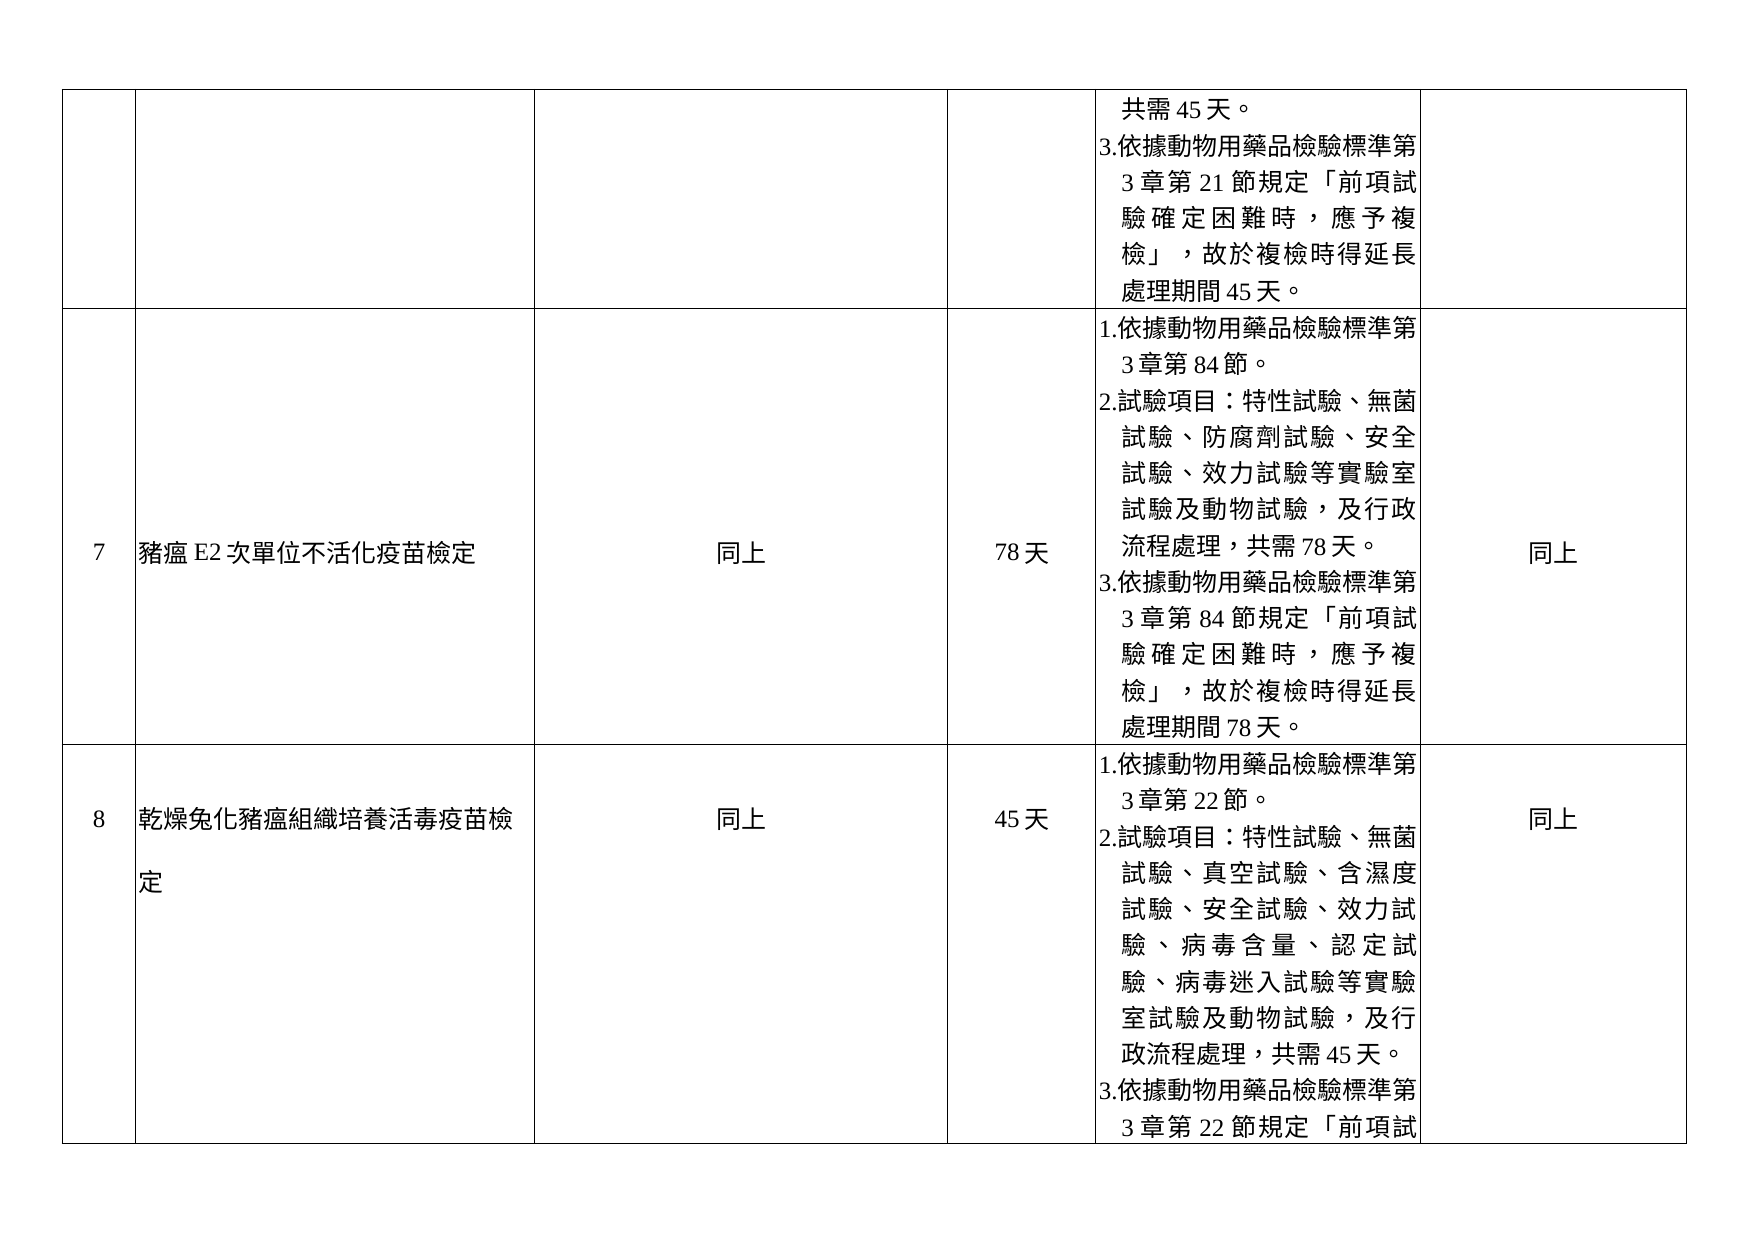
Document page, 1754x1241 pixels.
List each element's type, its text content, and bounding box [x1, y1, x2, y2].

table_cell [63, 90, 135, 307]
table_cell 共需45天。 3.依據動物用藥品檢驗標準第3章第21節規定「前項試驗確定困難時，應予複檢」，故於複檢時得延長處理期間45天。 [1096, 90, 1420, 307]
table_cell 乾燥兔化豬瘟組織培養活毒疫苗檢定 [136, 745, 534, 1143]
table_cell 7 [63, 309, 135, 743]
table_cell [136, 90, 534, 307]
table_cell 同上 [1421, 309, 1686, 743]
table_cell 同上 [535, 309, 947, 743]
table_cell 8 [63, 745, 135, 1143]
table_cell 1.依據動物用藥品檢驗標準第3章第22節。 2.試驗項目：特性試驗、無菌試驗、真空試驗、含濕度試驗、安全試驗、效力試驗、病毒含量、認定試驗、病毒迷入試驗等實驗室試驗及動物試驗，及行政流程處理，共需45天。 3.依據動物用藥品檢驗標準第3章第22節規定「前項試 [1096, 745, 1420, 1143]
table_cell 78天 [948, 309, 1095, 743]
table_cell [948, 90, 1095, 307]
table_cell 豬瘟E2次單位不活化疫苗檢定 [136, 309, 534, 743]
table_cell [535, 90, 947, 307]
table_cell 1.依據動物用藥品檢驗標準第3章第84節。 2.試驗項目：特性試驗、無菌試驗、防腐劑試驗、安全試驗、效力試驗等實驗室試驗及動物試驗，及行政流程處理，共需78天。 3.依據動物用藥品檢驗標準第3章第84節規定「前項試驗確定困難時，應予複檢」，故於複檢時得延長處理期間78天。 [1096, 309, 1420, 743]
table_cell 同上 [535, 745, 947, 1143]
table_cell 同上 [1421, 745, 1686, 1143]
table_cell 45天 [948, 745, 1095, 1143]
table_cell [1421, 90, 1686, 307]
